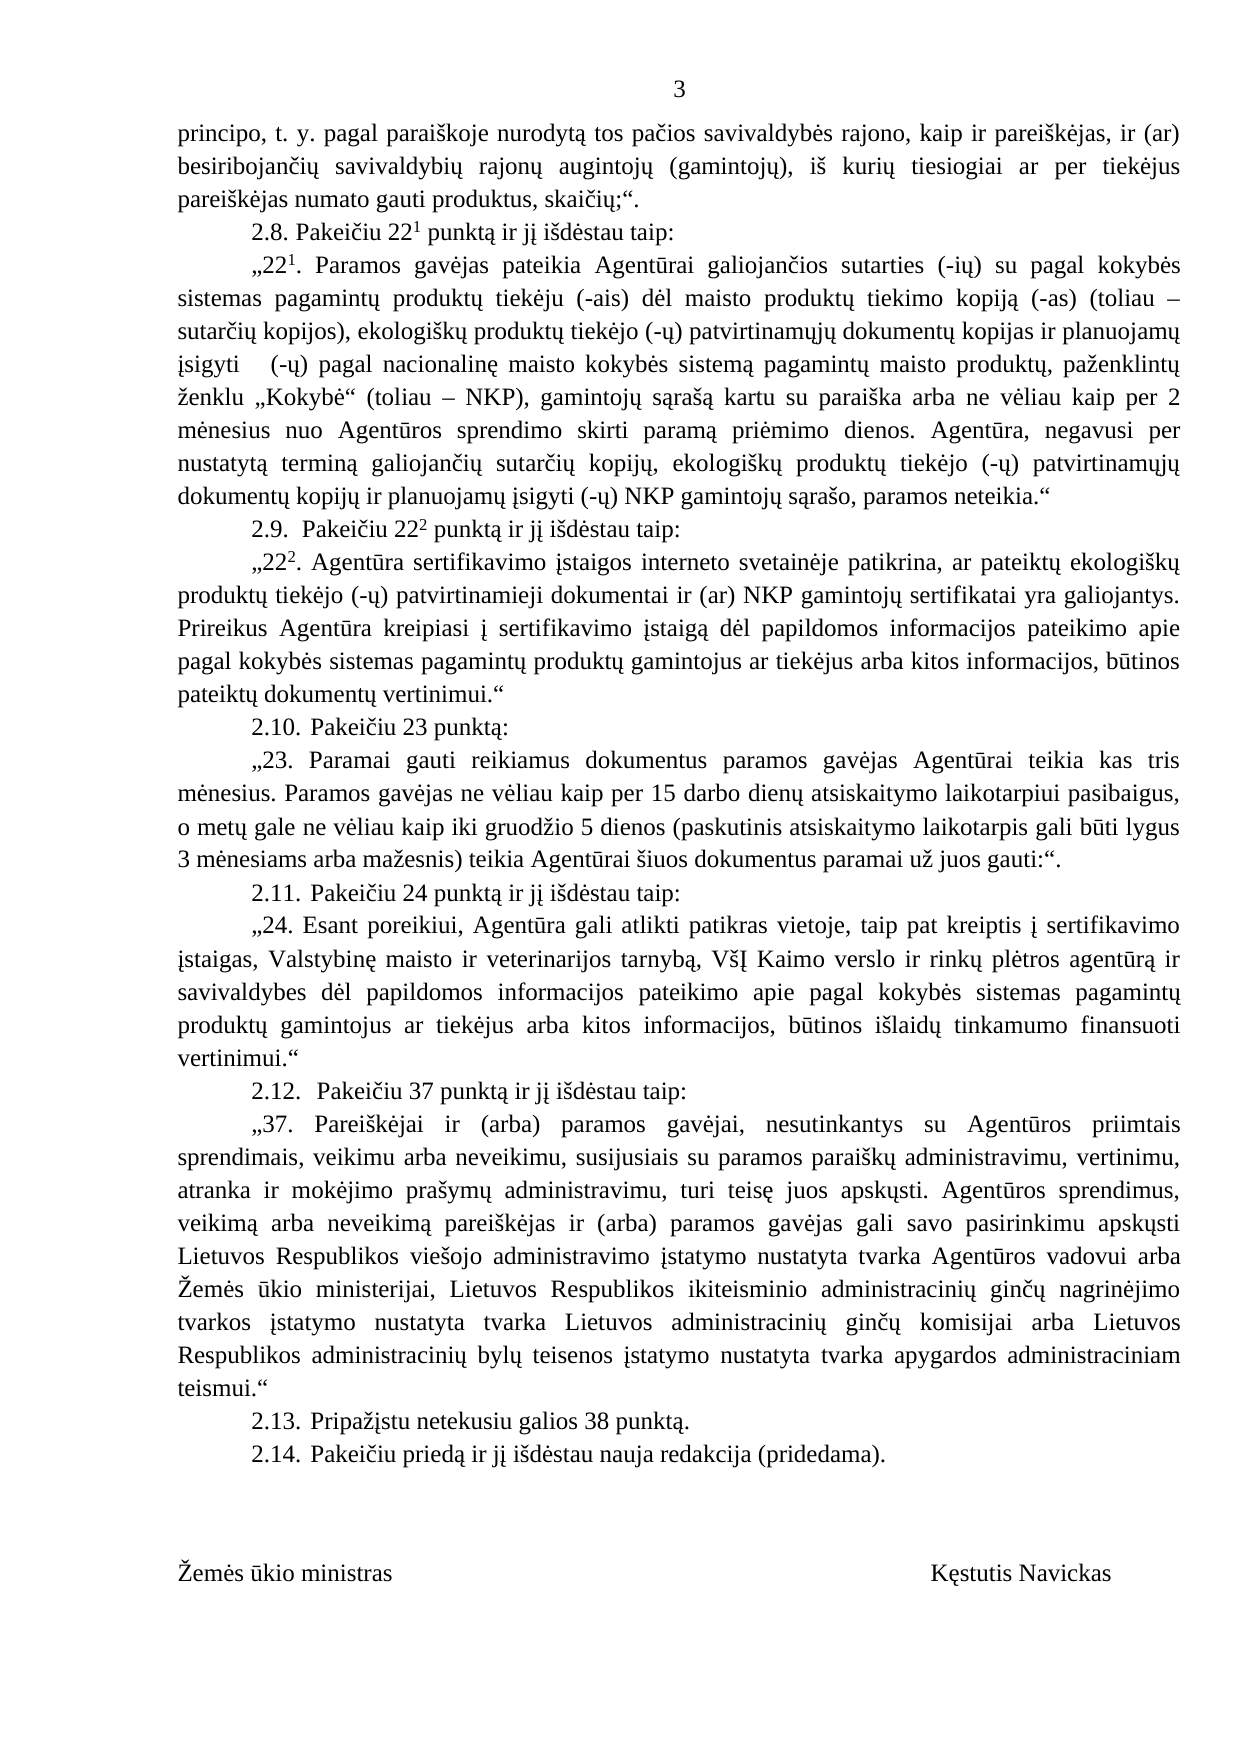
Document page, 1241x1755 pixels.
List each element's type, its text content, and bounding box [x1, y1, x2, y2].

text „222. Agentūra sertifikavimo įstaigos interneto svetainėje patikrina, ar pateiktų ekologiškų produktų tiekėjo (-ų) patvirtinamieji dokumentai ir (ar) NKP gamintojų sertifikatai yra galiojantys. Prireikus Agentūra kreipiasi į sertifikavimo įstaigą dėl papildomos informacijos pateikimo apie pagal kokybės sistemas pagamintų produktų gamintojus ar tiekėjus arba kitos informacijos, būtinos pateiktų dokumentų vertinimui.“ [177, 547, 1181, 708]
text „24. Esant poreikiui, Agentūra gali atlikti patikras vietoje, taip pat kreiptis į sertifikavimo įstaigas, Valstybinę maisto ir veterinarijos tarnybą, VšĮ Kaimo verslo ir rinkų plėtros agentūrą ir savivaldybes dėl papildomos informacijos pateikimo apie pagal kokybės sistemas pagamintų produktų gamintojus ar tiekėjus arba kitos informacijos, būtinos išlaidų tinkamumo finansuoti vertinimui.“ [177, 911, 1181, 1071]
text Žemės ūkio ministras Kęstutis Navickas [177, 1558, 1181, 1587]
text 2.9. Pakeičiu 222 punktą ir jį išdėstau taip: [177, 514, 1181, 543]
text „37. Pareiškėjai ir (arba) paramos gavėjai, nesutinkantys su Agentūros priimtais sprendimais, veikimu arba neveikimu, susijusiais su paramos paraiškų administravimu, vertinimu, atranka ir mokėjimo prašymų administravimu, turi teisę juos apskųsti. Agentūros sprendimus, veikimą arba neveikimą pareiškėjas ir (arba) paramos gavėjas gali savo pasirinkimu apskųsti Lietuvos Respublikos viešojo administravimo įstatymo nustatyta tvarka Agentūros vadovui arba Žemės ūkio ministerijai, Lietuvos Respublikos ikiteisminio administracinių ginčų nagrinėjimo tvarkos įstatymo nustatyta tvarka Lietuvos administracinių ginčų komisijai arba Lietuvos Respublikos administracinių bylų teisenos įstatymo nustatyta tvarka apygardos administraciniam teismui.“ [177, 1109, 1181, 1402]
text 2.10. Pakeičiu 23 punktą: [177, 712, 1181, 741]
text „221. Paramos gavėjas pateikia Agentūrai galiojančios sutarties (-ių) su pagal kokybės sistemas pagamintų produktų tiekėju (-ais) dėl maisto produktų tiekimo kopiją (-as) (toliau – sutarčių kopijos), ekologiškų produktų tiekėjo (-ų) patvirtinamųjų dokumentų kopijas ir planuojamų įsigyti (-ų) pagal nacionalinę maisto kokybės sistemą pagamintų maisto produktų, paženklintų ženklu „Kokybė“ (toliau – NKP), gamintojų sąrašą kartu su paraiška arba ne vėliau kaip per 2 mėnesius nuo Agentūros sprendimo skirti paramą priėmimo dienos. Agentūra, negavusi per nustatytą terminą galiojančių sutarčių kopijų, ekologiškų produktų tiekėjo (-ų) patvirtinamųjų dokumentų kopijų ir planuojamų įsigyti (-ų) NKP gamintojų sąrašo, paramos neteikia.“ [177, 250, 1181, 510]
text 2.14. Pakeičiu priedą ir jį išdėstau nauja redakcija (pridedama). [177, 1439, 1181, 1468]
text principo, t. y. pagal paraiškoje nurodytą tos pačios savivaldybės rajono, kaip ir pareiškėjas, ir (ar) besiribojančių savivaldybių rajonų augintojų (gamintojų), iš kurių tiesiogiai ar per tiekėjus pareiškėjas numato gauti produktus, skaičių;“. [177, 118, 1181, 213]
text 2.13. Pripažįstu netekusiu galios 38 punktą. [177, 1406, 1181, 1435]
text 2.11. Pakeičiu 24 punktą ir jį išdėstau taip: [177, 878, 1181, 906]
text „23. Paramai gauti reikiamus dokumentus paramos gavėjas Agentūrai teikia kas tris mėnesius. Paramos gavėjas ne vėliau kaip per 15 darbo dienų atsiskaitymo laikotarpiui pasibaigus, o metų gale ne vėliau kaip iki gruodžio 5 dienos (paskutinis atsiskaitymo laikotarpis gali būti lygus 3 mėnesiams arba mažesnis) teikia Agentūrai šiuos dokumentus paramai už juos gauti:“. [177, 746, 1181, 873]
text 2.8. Pakeičiu 221 punktą ir jį išdėstau taip: [177, 217, 1181, 246]
text 2.12. Pakeičiu 37 punktą ir jį išdėstau taip: [177, 1076, 1181, 1104]
